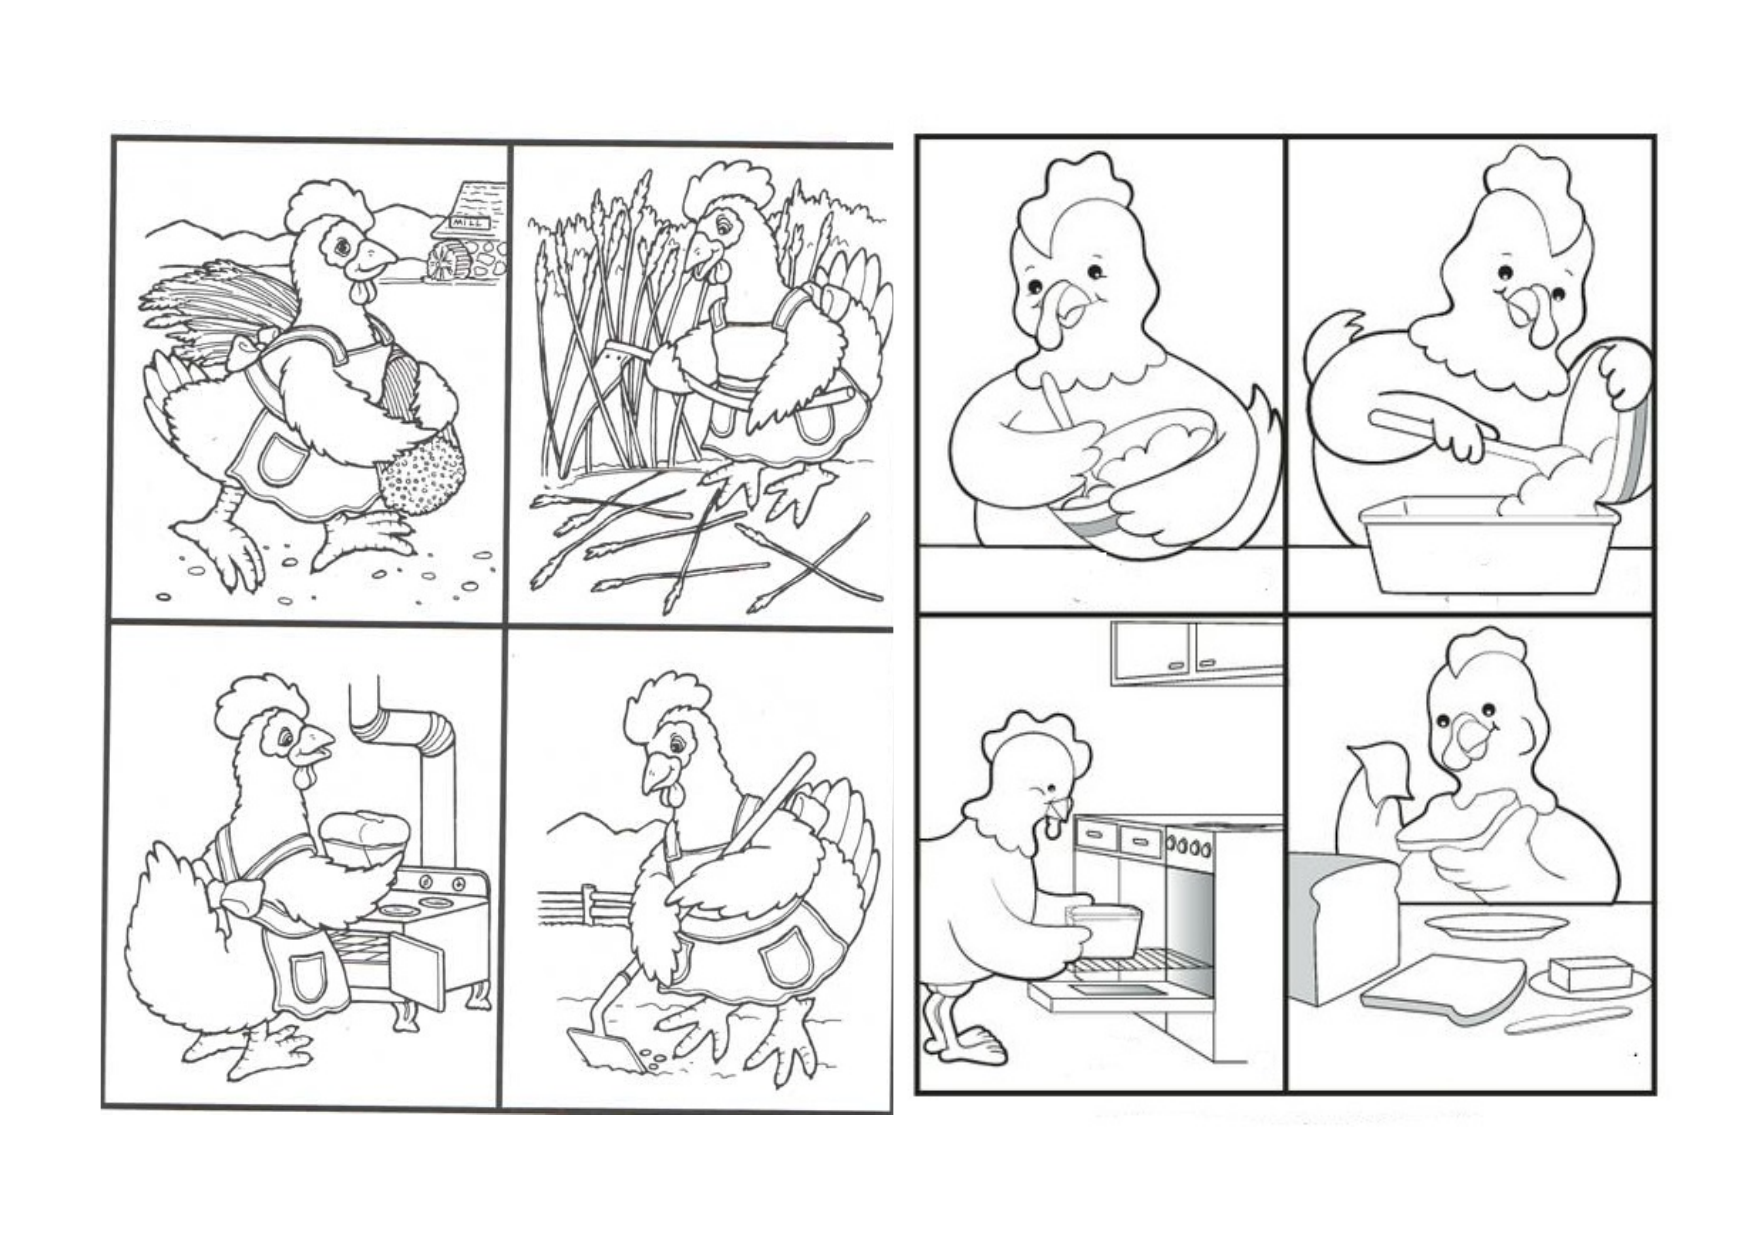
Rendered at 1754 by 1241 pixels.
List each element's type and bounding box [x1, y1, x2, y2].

picture [100, 100, 1673, 1127]
